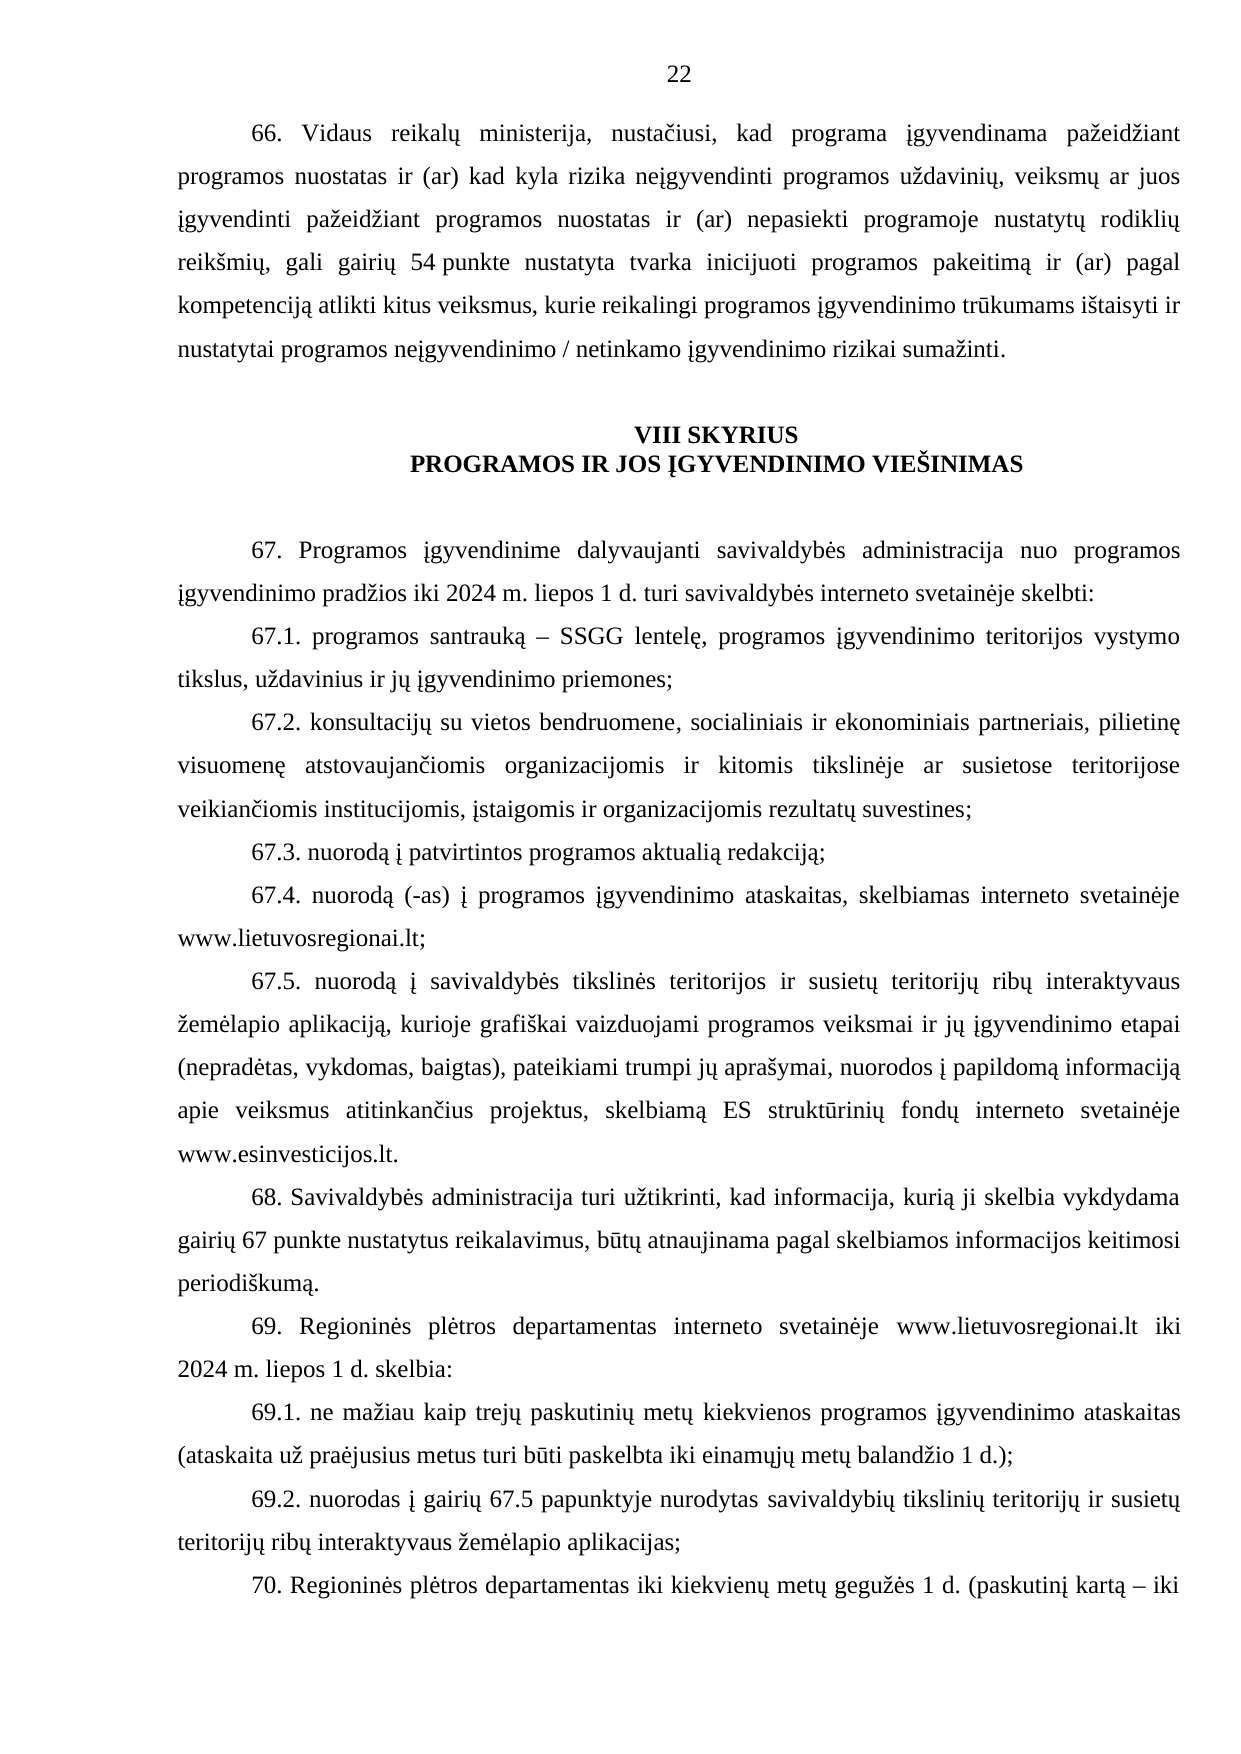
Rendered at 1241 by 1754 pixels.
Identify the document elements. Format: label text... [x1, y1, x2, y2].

text 67.4. nuorodą (-as) į programos įgyvendinimo ataskaitas, skelbiamas interneto svetainėje www.lietuvosregionai.lt; [177, 880, 1181, 952]
text 70. Regioninės plėtros departamentas iki kiekvienų metų gegužės 1 d. (paskutinį kartą – iki [177, 1570, 1181, 1599]
text 67.5. nuorodą į savivaldybės tikslinės teritorijos ir susietų teritorijų ribų interaktyvaus žemėlapio aplikaciją, kurioje grafiškai vaizduojami programos veiksmai ir jų įgyvendinimo etapai (nepradėtas, vykdomas, baigtas), pateikiami trumpi jų aprašymai, nuorodos į papildomą informaciją apie veiksmus atitinkančius projektus, skelbiamą ES struktūrinių fondų interneto svetainėje www.esinvesticijos.lt. [177, 966, 1181, 1167]
text 66. Vidaus reikalų ministerija, nustačiusi, kad programa įgyvendinama pažeidžiant programos nuostatas ir (ar) kad kyla rizika neįgyvendinti programos uždavinių, veiksmų ar juos įgyvendinti pažeidžiant programos nuostatas ir (ar) nepasiekti programoje nustatytų rodiklių reikšmių, gali gairių 54 punkte nustatyta tvarka inicijuoti programos pakeitimą ir (ar) pagal kompetenciją atlikti kitus veiksmus, kurie reikalingi programos įgyvendinimo trūkumams ištaisyti ir nustatytai programos neįgyvendinimo / netinkamo įgyvendinimo rizikai sumažinti. [177, 118, 1181, 362]
text 67.3. nuorodą į patvirtintos programos aktualią redakciją; [177, 837, 1181, 866]
text VIII SKYRIUS [177, 420, 1181, 449]
text 67.2. konsultacijų su vietos bendruomene, socialiniais ir ekonominiais partneriais, pilietinę visuomenę atstovaujančiomis organizacijomis ir kitomis tikslinėje ar susietose teritorijose veikiančiomis institucijomis, įstaigomis ir organizacijomis rezultatų suvestines; [177, 707, 1181, 822]
text 68. Savivaldybės administracija turi užtikrinti, kad informacija, kurią ji skelbia vykdydama gairių 67 punkte nustatytus reikalavimus, būtų atnaujinama pagal skelbiamos informacijos keitimosi periodiškumą. [177, 1182, 1181, 1297]
text 67. Programos įgyvendinime dalyvaujanti savivaldybės administracija nuo programos įgyvendinimo pradžios iki 2024 m. liepos 1 d. turi savivaldybės interneto svetainėje skelbti: [177, 535, 1181, 607]
text 69.1. ne mažiau kaip trejų paskutinių metų kiekvienos programos įgyvendinimo ataskaitas (ataskaita už praėjusius metus turi būti paskelbta iki einamųjų metų balandžio 1 d.); [177, 1397, 1181, 1469]
text 69.2. nuorodas į gairių 67.5 papunktyje nurodytas savivaldybių tikslinių teritorijų ir susietų teritorijų ribų interaktyvaus žemėlapio aplikacijas; [177, 1484, 1181, 1556]
text 69. Regioninės plėtros departamentas interneto svetainėje www.lietuvosregionai.lt iki 2024 m. liepos 1 d. skelbia: [177, 1311, 1181, 1383]
text 67.1. programos santrauką – SSGG lentelę, programos įgyvendinimo teritorijos vystymo tikslus, uždavinius ir jų įgyvendinimo priemones; [177, 621, 1181, 693]
text PROGRAMOS IR JOS ĮGYVENDINIMO VIEŠINIMAS [177, 449, 1181, 477]
